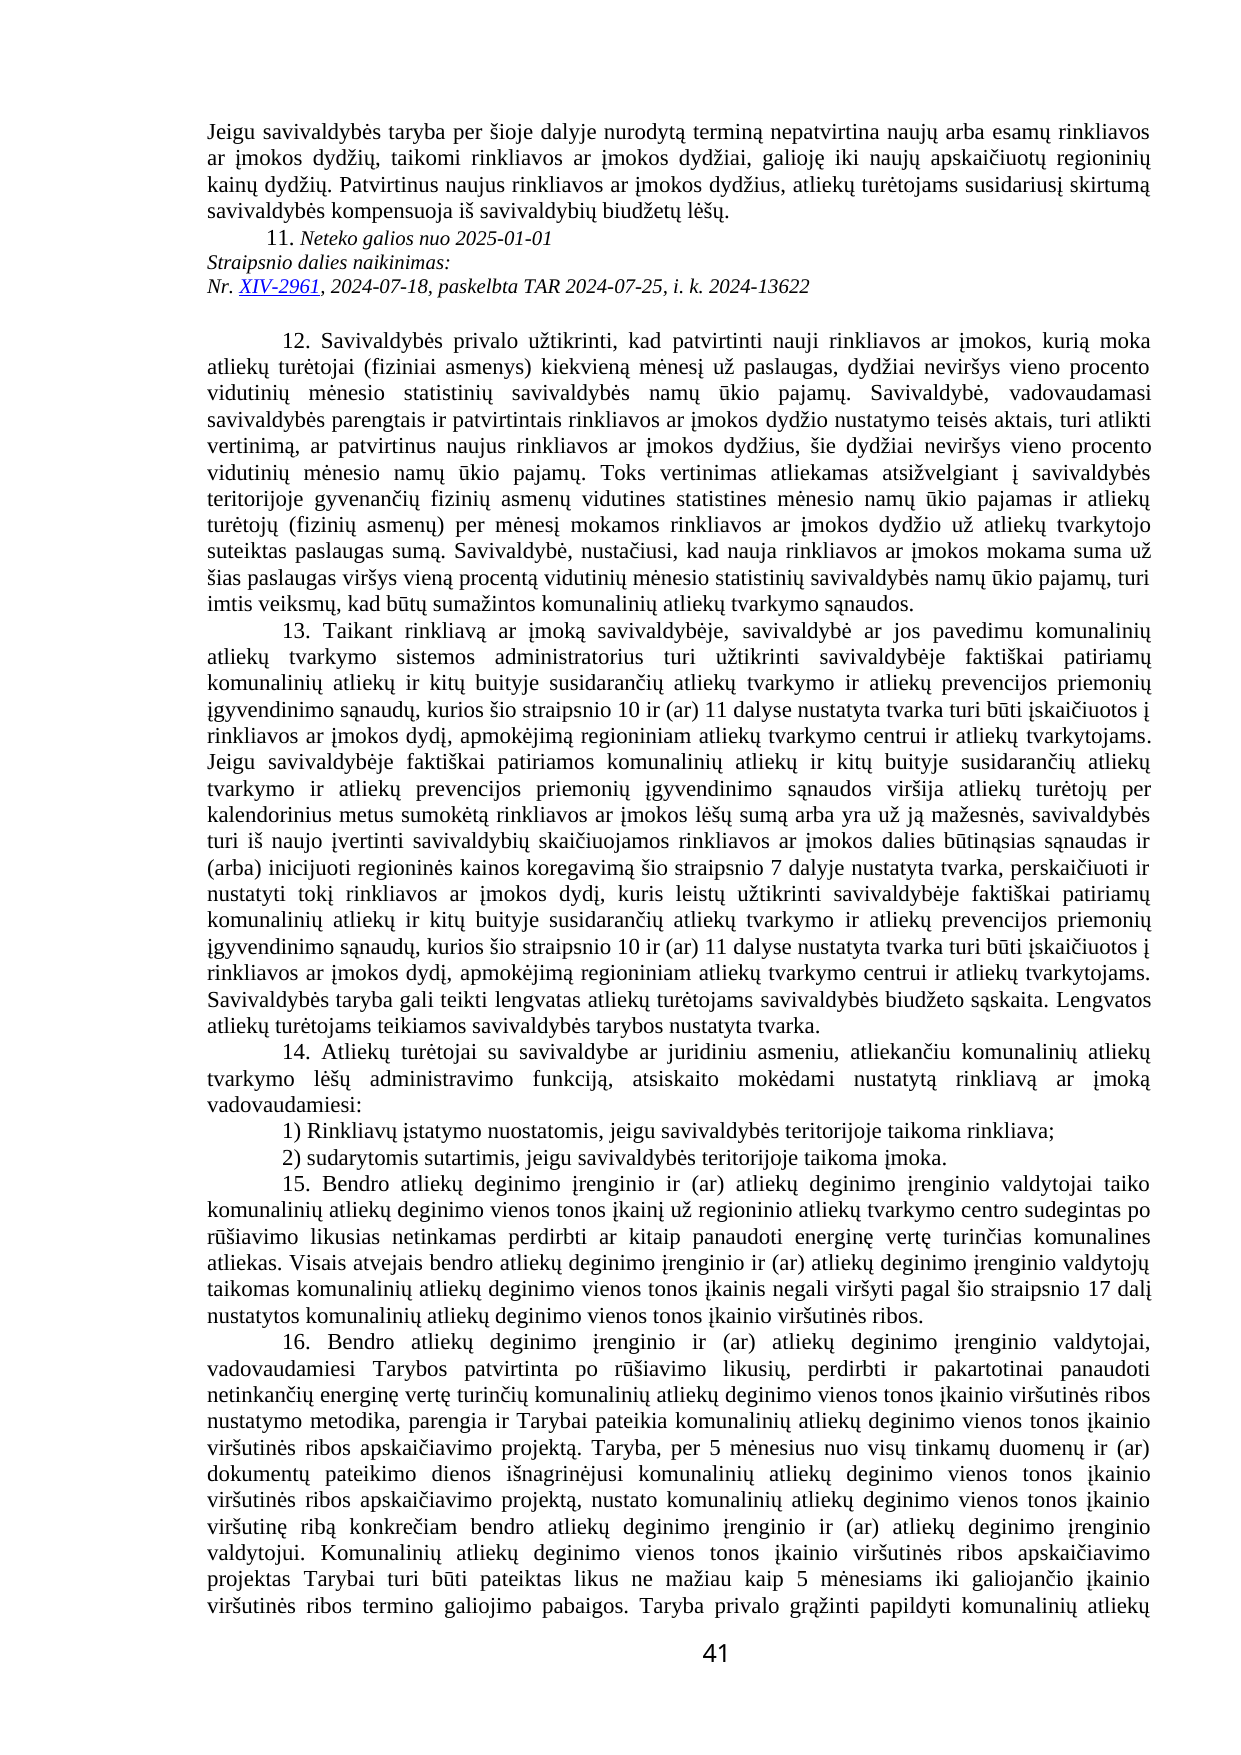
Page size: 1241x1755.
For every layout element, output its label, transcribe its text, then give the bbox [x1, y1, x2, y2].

text Jeigu savivaldybės taryba per šioje dalyje nurodytą terminą nepatvirtina naujų arba esamų rinkliavos ar įmokos dydžių, taikomi rinkliavos ar įmokos dydžiai, galioję iki naujų apskaičiuotų regioninių kainų dydžių. Patvirtinus naujus rinkliavos ar įmokos dydžius, atliekų turėtojams susidariusį skirtumą savivaldybės kompensuoja iš savivaldybių biudžetų lėšų. [207, 118, 1152, 223]
text 16. Bendro atliekų deginimo įrenginio ir (ar) atliekų deginimo įrenginio valdytojai, vadovaudamiesi Tarybos patvirtinta po rūšiavimo likusių, perdirbti ir pakartotinai panaudoti netinkančių energinę vertę turinčių komunalinių atliekų deginimo vienos tonos įkainio viršutinės ribos nustatymo metodika, parengia ir Tarybai pateikia komunalinių atliekų deginimo vienos tonos įkainio viršutinės ribos apskaičiavimo projektą. Taryba, per 5 mėnesius nuo visų tinkamų duomenų ir (ar) dokumentų pateikimo dienos išnagrinėjusi komunalinių atliekų deginimo vienos tonos įkainio viršutinės ribos apskaičiavimo projektą, nustato komunalinių atliekų deginimo vienos tonos įkainio viršutinę ribą konkrečiam bendro atliekų deginimo įrenginio ir (ar) atliekų deginimo įrenginio valdytojui. Komunalinių atliekų deginimo vienos tonos įkainio viršutinės ribos apskaičiavimo projektas Tarybai turi būti pateiktas likus ne mažiau kaip 5 mėnesiams iki galiojančio įkainio viršutinės ribos termino galiojimo pabaigos. Taryba privalo grąžinti papildyti komunalinių atliekų [207, 1328, 1152, 1618]
text Straipsnio dalies naikinimas: [207, 250, 1152, 274]
text 11. Neteko galios nuo 2025-01-01 [207, 223, 1152, 250]
text 14. Atliekų turėtojai su savivaldybe ar juridiniu asmeniu, atliekančiu komunalinių atliekų tvarkymo lėšų administravimo funkciją, atsiskaito mokėdami nustatytą rinkliavą ar įmoką vadovaudamiesi: [207, 1038, 1152, 1117]
text 12. Savivaldybės privalo užtikrinti, kad patvirtinti nauji rinkliavos ar įmokos, kurią moka atliekų turėtojai (fiziniai asmenys) kiekvieną mėnesį už paslaugas, dydžiai neviršys vieno procento vidutinių mėnesio statistinių savivaldybės namų ūkio pajamų. Savivaldybė, vadovaudamasi savivaldybės parengtais ir patvirtintais rinkliavos ar įmokos dydžio nustatymo teisės aktais, turi atlikti vertinimą, ar patvirtinus naujus rinkliavos ar įmokos dydžius, šie dydžiai neviršys vieno procento vidutinių mėnesio namų ūkio pajamų. Toks vertinimas atliekamas atsižvelgiant į savivaldybės teritorijoje gyvenančių fizinių asmenų vidutines statistines mėnesio namų ūkio pajamas ir atliekų turėtojų (fizinių asmenų) per mėnesį mokamos rinkliavos ar įmokos dydžio už atliekų tvarkytojo suteiktas paslaugas sumą. Savivaldybė, nustačiusi, kad nauja rinkliavos ar įmokos mokama suma už šias paslaugas viršys vieną procentą vidutinių mėnesio statistinių savivaldybės namų ūkio pajamų, turi imtis veiksmų, kad būtų sumažintos komunalinių atliekų tvarkymo sąnaudos. [207, 327, 1152, 617]
text 2) sudarytomis sutartimis, jeigu savivaldybės teritorijoje taikoma įmoka. [207, 1144, 1152, 1170]
text 13. Taikant rinkliavą ar įmoką savivaldybėje, savivaldybė ar jos pavedimu komunalinių atliekų tvarkymo sistemos administratorius turi užtikrinti savivaldybėje faktiškai patiriamų komunalinių atliekų ir kitų buityje susidarančių atliekų tvarkymo ir atliekų prevencijos priemonių įgyvendinimo sąnaudų, kurios šio straipsnio 10 ir (ar) 11 dalyse nustatyta tvarka turi būti įskaičiuotos į rinkliavos ar įmokos dydį, apmokėjimą regioniniam atliekų tvarkymo centrui ir atliekų tvarkytojams. Jeigu savivaldybėje faktiškai patiriamos komunalinių atliekų ir kitų buityje susidarančių atliekų tvarkymo ir atliekų prevencijos priemonių įgyvendinimo sąnaudos viršija atliekų turėtojų per kalendorinius metus sumokėtą rinkliavos ar įmokos lėšų sumą arba yra už ją mažesnės, savivaldybės turi iš naujo įvertinti savivaldybių skaičiuojamos rinkliavos ar įmokos dalies būtinąsias sąnaudas ir (arba) inicijuoti regioninės kainos koregavimą šio straipsnio 7 dalyje nustatyta tvarka, perskaičiuoti ir nustatyti tokį rinkliavos ar įmokos dydį, kuris leistų užtikrinti savivaldybėje faktiškai patiriamų komunalinių atliekų ir kitų buityje susidarančių atliekų tvarkymo ir atliekų prevencijos priemonių įgyvendinimo sąnaudų, kurios šio straipsnio 10 ir (ar) 11 dalyse nustatyta tvarka turi būti įskaičiuotos į rinkliavos ar įmokos dydį, apmokėjimą regioniniam atliekų tvarkymo centrui ir atliekų tvarkytojams. Savivaldybės taryba gali teikti lengvatas atliekų turėtojams savivaldybės biudžeto sąskaita. Lengvatos atliekų turėtojams teikiamos savivaldybės tarybos nustatyta tvarka. [207, 617, 1152, 1038]
text 15. Bendro atliekų deginimo įrenginio ir (ar) atliekų deginimo įrenginio valdytojai taiko komunalinių atliekų deginimo vienos tonos įkainį už regioninio atliekų tvarkymo centro sudegintas po rūšiavimo likusias netinkamas perdirbti ar kitaip panaudoti energinę vertę turinčias komunalines atliekas. Visais atvejais bendro atliekų deginimo įrenginio ir (ar) atliekų deginimo įrenginio valdytojų taikomas komunalinių atliekų deginimo vienos tonos įkainis negali viršyti pagal šio straipsnio 17 dalį nustatytos komunalinių atliekų deginimo vienos tonos įkainio viršutinės ribos. [207, 1170, 1152, 1328]
text Nr. XIV-2961, 2024-07-18, paskelbta TAR 2024-07-25, i. k. 2024-13622 [207, 274, 1152, 298]
text 1) Rinkliavų įstatymo nuostatomis, jeigu savivaldybės teritorijoje taikoma rinkliava; [207, 1117, 1152, 1144]
